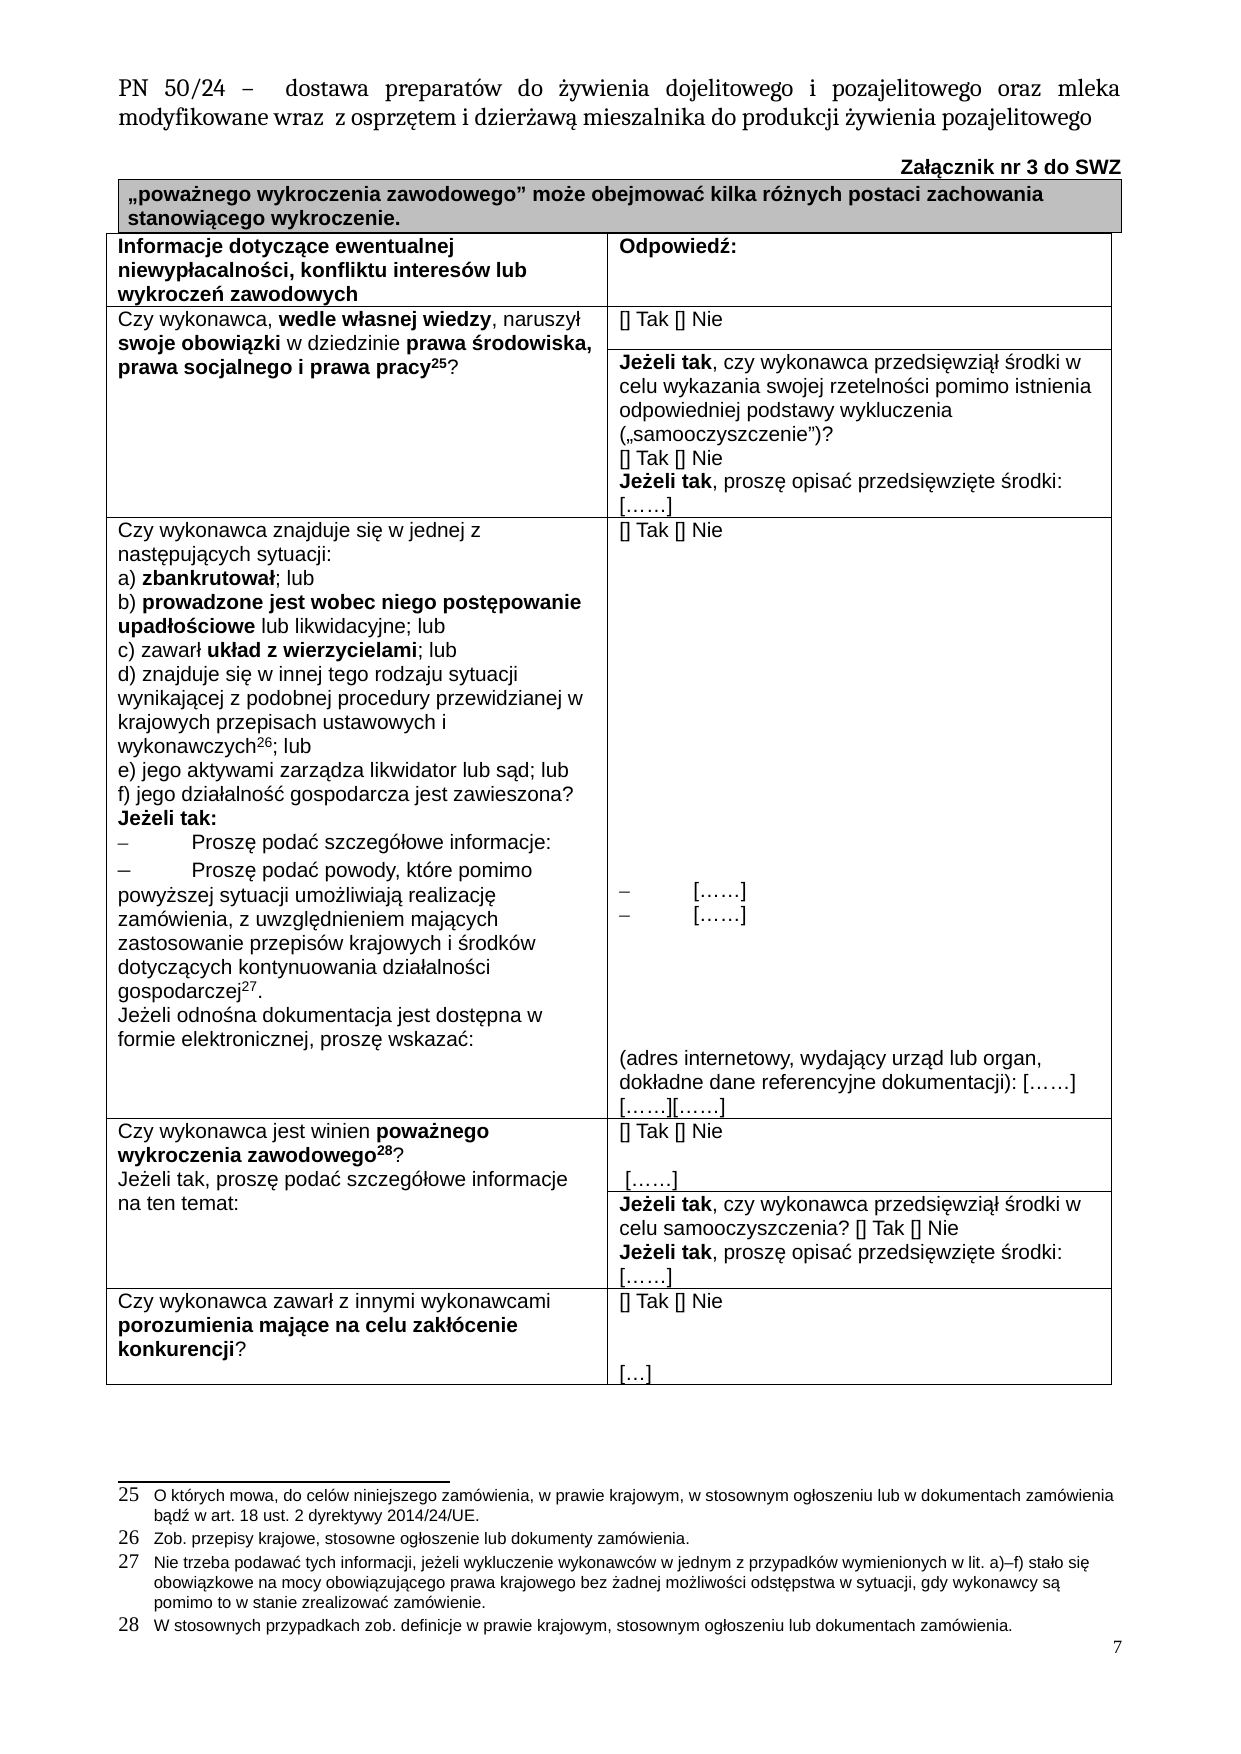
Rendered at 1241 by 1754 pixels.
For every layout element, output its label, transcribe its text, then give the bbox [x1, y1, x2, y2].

table_cell [] Tak [] Nie [608, 307, 1111, 348]
table_cell [] Tak [] Nie [……] [……] (adres internetowy, wydający urząd lub organ, dokładne dane referencyjne dokumentacji): [……][……][……] [608, 518, 1111, 1118]
table_cell Czy wykonawca, wedle własnej wiedzy, naruszył swoje obowiązki w dziedzinie prawa środowiska, prawa socjalnego i prawa pracy? [107, 307, 607, 517]
table_cell Czy wykonawca zawarł z innymi wykonawcami porozumienia mające na celu zakłócenie konkurencji? [107, 1289, 607, 1384]
table_cell [] Tak [] Nie […] [608, 1289, 1111, 1384]
table_cell [] Tak [] Nie [……] [608, 1119, 1111, 1191]
table_cell Jeżeli tak, czy wykonawca przedsięwziął środki w celu samooczyszczenia? [] Tak [] Nie Jeżeli tak, proszę opisać przedsięwzięte środki: [……] [608, 1192, 1111, 1287]
table_header Informacje dotyczące ewentualnej niewypłacalności, konfliktu interesów lub wykroczeń zawodowych [107, 234, 607, 306]
table_cell Jeżeli tak, czy wykonawca przedsięwziął środki w celu wykazania swojej rzetelności pomimo istnienia odpowiedniej podstawy wykluczenia („samooczyszczenie”)? [] Tak [] Nie Jeżeli tak, proszę opisać przedsięwzięte środki: [……] [608, 350, 1111, 517]
table_cell Czy wykonawca jest winien poważnego wykroczenia zawodowego? Jeżeli tak, proszę podać szczegółowe informacje na ten temat: [107, 1119, 607, 1287]
table_header Odpowiedź: [608, 234, 1111, 306]
table_cell Czy wykonawca znajduje się w jednej z następujących sytuacji: a) zbankrutował; lub b) prowadzone jest wobec niego postępowanie upadłościowe lub likwidacyjne; lub c) zawarł układ z wierzycielami; lub d) znajduje się w innej tego rodzaju sytuacji wynikającej z podobnej procedury przewidzianej w krajowych przepisach ustawowych i wykonawczych; lub e) jego aktywami zarządza likwidator lub sąd; lub f) jego działalność gospodarcza jest zawieszona? Jeżeli tak: Proszę podać szczegółowe informacje: Proszę podać powody, które pomimo powyższej sytuacji umożliwiają realizację zamówienia, z uwzględnieniem mających zastosowanie przepisów krajowych i środków dotyczących kontynuowania działalności gospodarczej. Jeżeli odnośna dokumentacja jest dostępna w formie elektronicznej, proszę wskazać: [107, 518, 607, 1118]
text „poważnego wykroczenia zawodowego” może obejmować kilka różnych postaci zachowania stanowiącego wykroczenie. [119, 180, 1121, 232]
